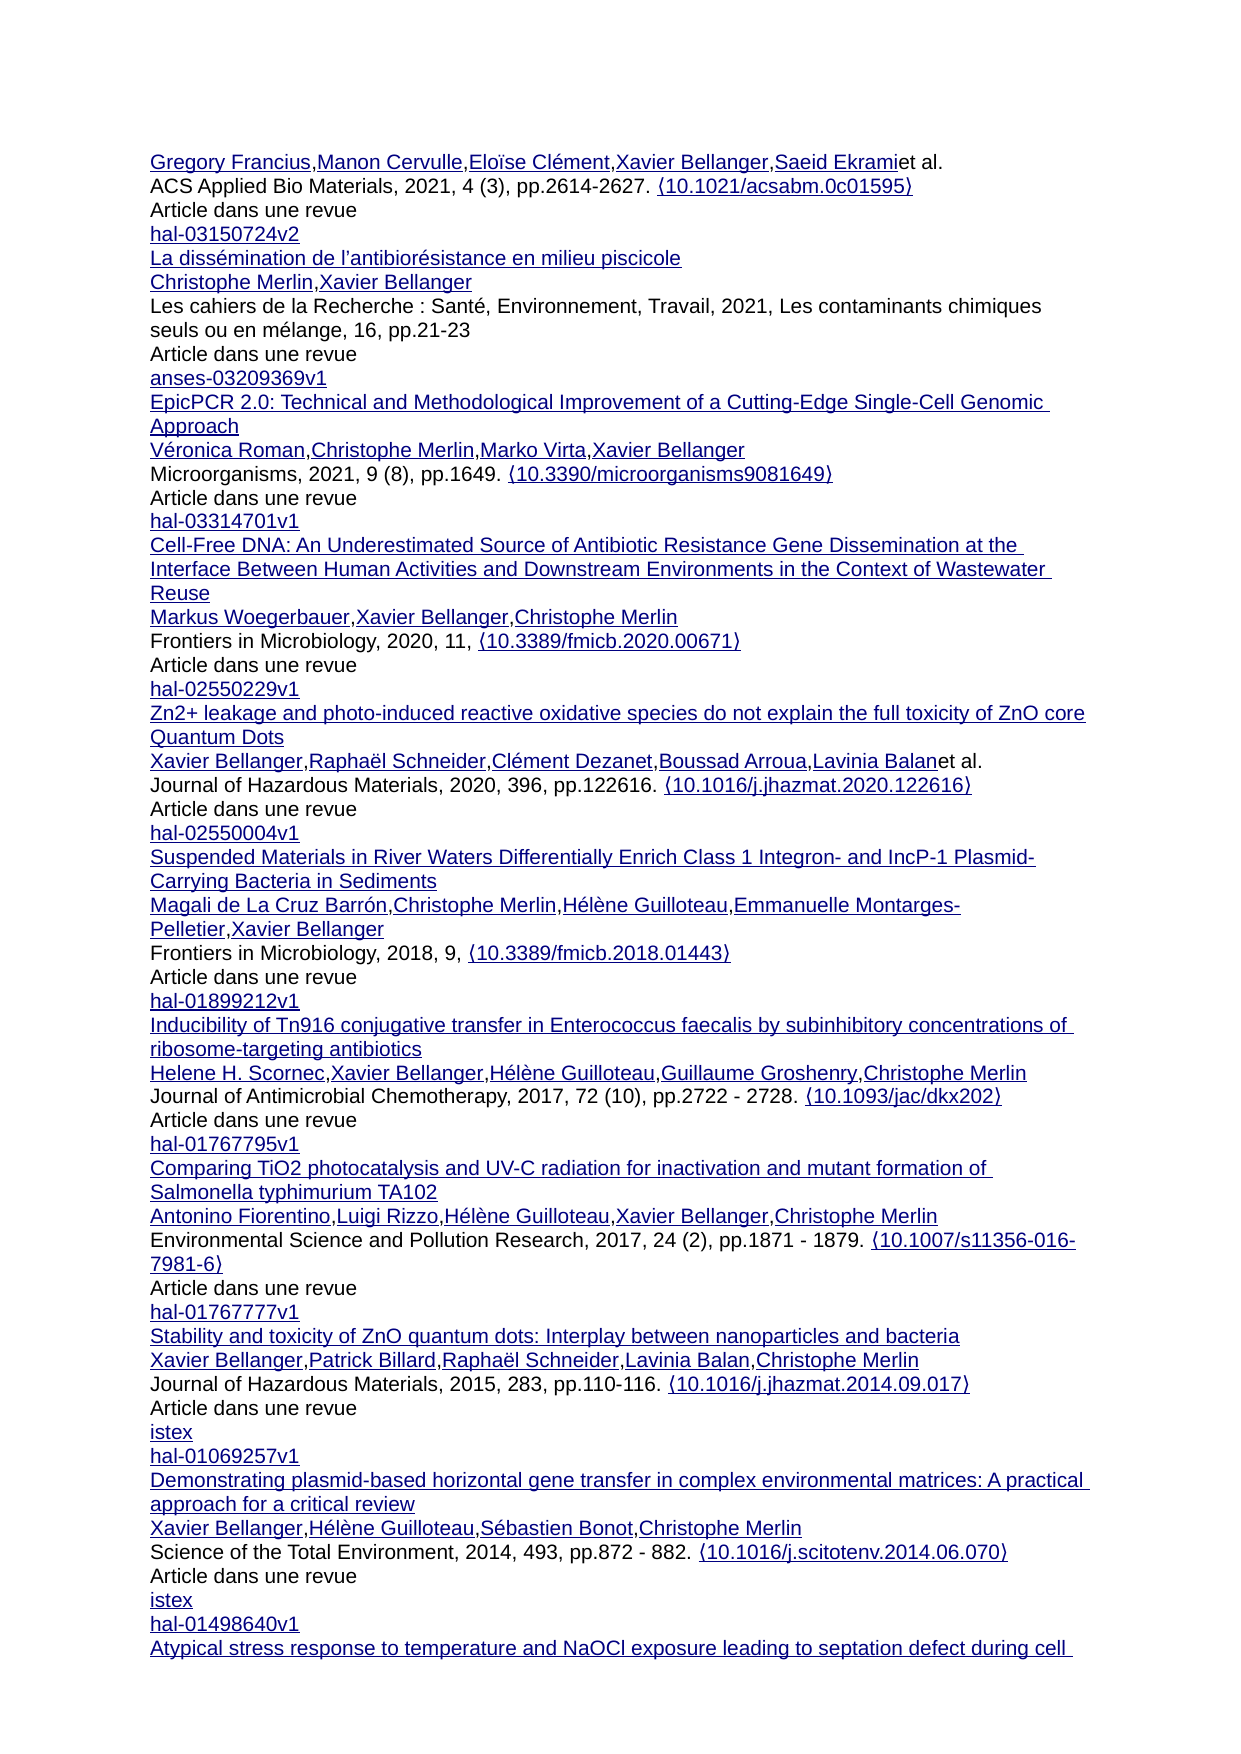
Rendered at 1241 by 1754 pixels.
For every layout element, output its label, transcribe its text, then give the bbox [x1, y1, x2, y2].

table_cell EpicPCR 2.0: Technical and Methodological Improvement of a Cutting-Edge Single-Cell Genomic Approach Véronica Roman,Christophe Merlin,Marko Virta,Xavier Bellanger Microorganisms, 2021, 9 (8), pp.1649. ⟨10.3390/microorganisms9081649⟩ Article dans une revue hal-03314701v1 [150, 390, 1090, 533]
table_cell Cell-Free DNA: An Underestimated Source of Antibiotic Resistance Gene Dissemination at the Interface Between Human Activities and Downstream Environments in the Context of Wastewater Reuse Markus Woegerbauer,Xavier Bellanger,Christophe Merlin Frontiers in Microbiology, 2020, 11, ⟨10.3389/fmicb.2020.00671⟩ Article dans une revue hal-02550229v1 [150, 533, 1090, 701]
table_cell Gregory Francius,Manon Cervulle,Eloïse Clément,Xavier Bellanger,Saeid Ekramiet al. ACS Applied Bio Materials, 2021, 4 (3), pp.2614-2627. ⟨10.1021/acsabm.0c01595⟩ Article dans une revue hal-03150724v2 [150, 150, 1090, 246]
table_cell approach for a critical review Xavier Bellanger,Hélène Guilloteau,Sébastien Bonot,Christophe Merlin Science of the Total Environment, 2014, 493, pp.872 - 882. ⟨10.1016/j.scitotenv.2014.06.070⟩ Article dans une revue istex hal-01498640v1 [150, 1490, 1090, 1635]
table_cell La dissémination de l’antibiorésistance en milieu piscicole Christophe Merlin,Xavier Bellanger Les cahiers de la Recherche : Santé, Environnement, Travail, 2021, Les contaminants chimiques seuls ou en mélange, 16, pp.21-23 Article dans une revue anses-03209369v1 [150, 246, 1090, 389]
table_cell Suspended Materials in River Waters Differentially Enrich Class 1 Integron- and IncP-1 Plasmid-Carrying Bacteria in Sediments Magali de La Cruz Barrón,Christophe Merlin,Hélène Guilloteau,Emmanuelle Montarges-Pelletier,Xavier Bellanger Frontiers in Microbiology, 2018, 9, ⟨10.3389/fmicb.2018.01443⟩ Article dans une revue hal-01899212v1 [150, 845, 1090, 1012]
table_cell Inducibility of Tn916 conjugative transfer in Enterococcus faecalis by subinhibitory concentrations of ribosome-targeting antibiotics Helene H. Scornec,Xavier Bellanger,Hélène Guilloteau,Guillaume Groshenry,Christophe Merlin Journal of Antimicrobial Chemotherapy, 2017, 72 (10), pp.2722 - 2728. ⟨10.1093/jac/dkx202⟩ Article dans une revue hal-01767795v1 [150, 1013, 1090, 1156]
table_cell Stability and toxicity of ZnO quantum dots: Interplay between nanoparticles and bacteria Xavier Bellanger,Patrick Billard,Raphaël Schneider,Lavinia Balan,Christophe Merlin Journal of Hazardous Materials, 2015, 283, pp.110-116. ⟨10.1016/j.jhazmat.2014.09.017⟩ Article dans une revue istex hal-01069257v1 [150, 1324, 1090, 1468]
table_cell Atypical stress response to temperature and NaOCl exposure leading to septation defect during cell [150, 1635, 1090, 1659]
table_cell Comparing TiO2 photocatalysis and UV-C radiation for inactivation and mutant formation of Salmonella typhimurium TA102 Antonino Fiorentino,Luigi Rizzo,Hélène Guilloteau,Xavier Bellanger,Christophe Merlin Environmental Science and Pollution Research, 2017, 24 (2), pp.1871 - 1879. ⟨10.1007/s11356-016-7981-6⟩ Article dans une revue hal-01767777v1 [150, 1156, 1090, 1324]
table_cell Demonstrating plasmid-based horizontal gene transfer in complex environmental matrices: A practical [150, 1468, 1090, 1489]
table_cell Zn2+ leakage and photo-induced reactive oxidative species do not explain the full toxicity of ZnO core Quantum Dots Xavier Bellanger,Raphaël Schneider,Clément Dezanet,Boussad Arroua,Lavinia Balanet al. Journal of Hazardous Materials, 2020, 396, pp.122616. ⟨10.1016/j.jhazmat.2020.122616⟩ Article dans une revue hal-02550004v1 [150, 701, 1090, 845]
